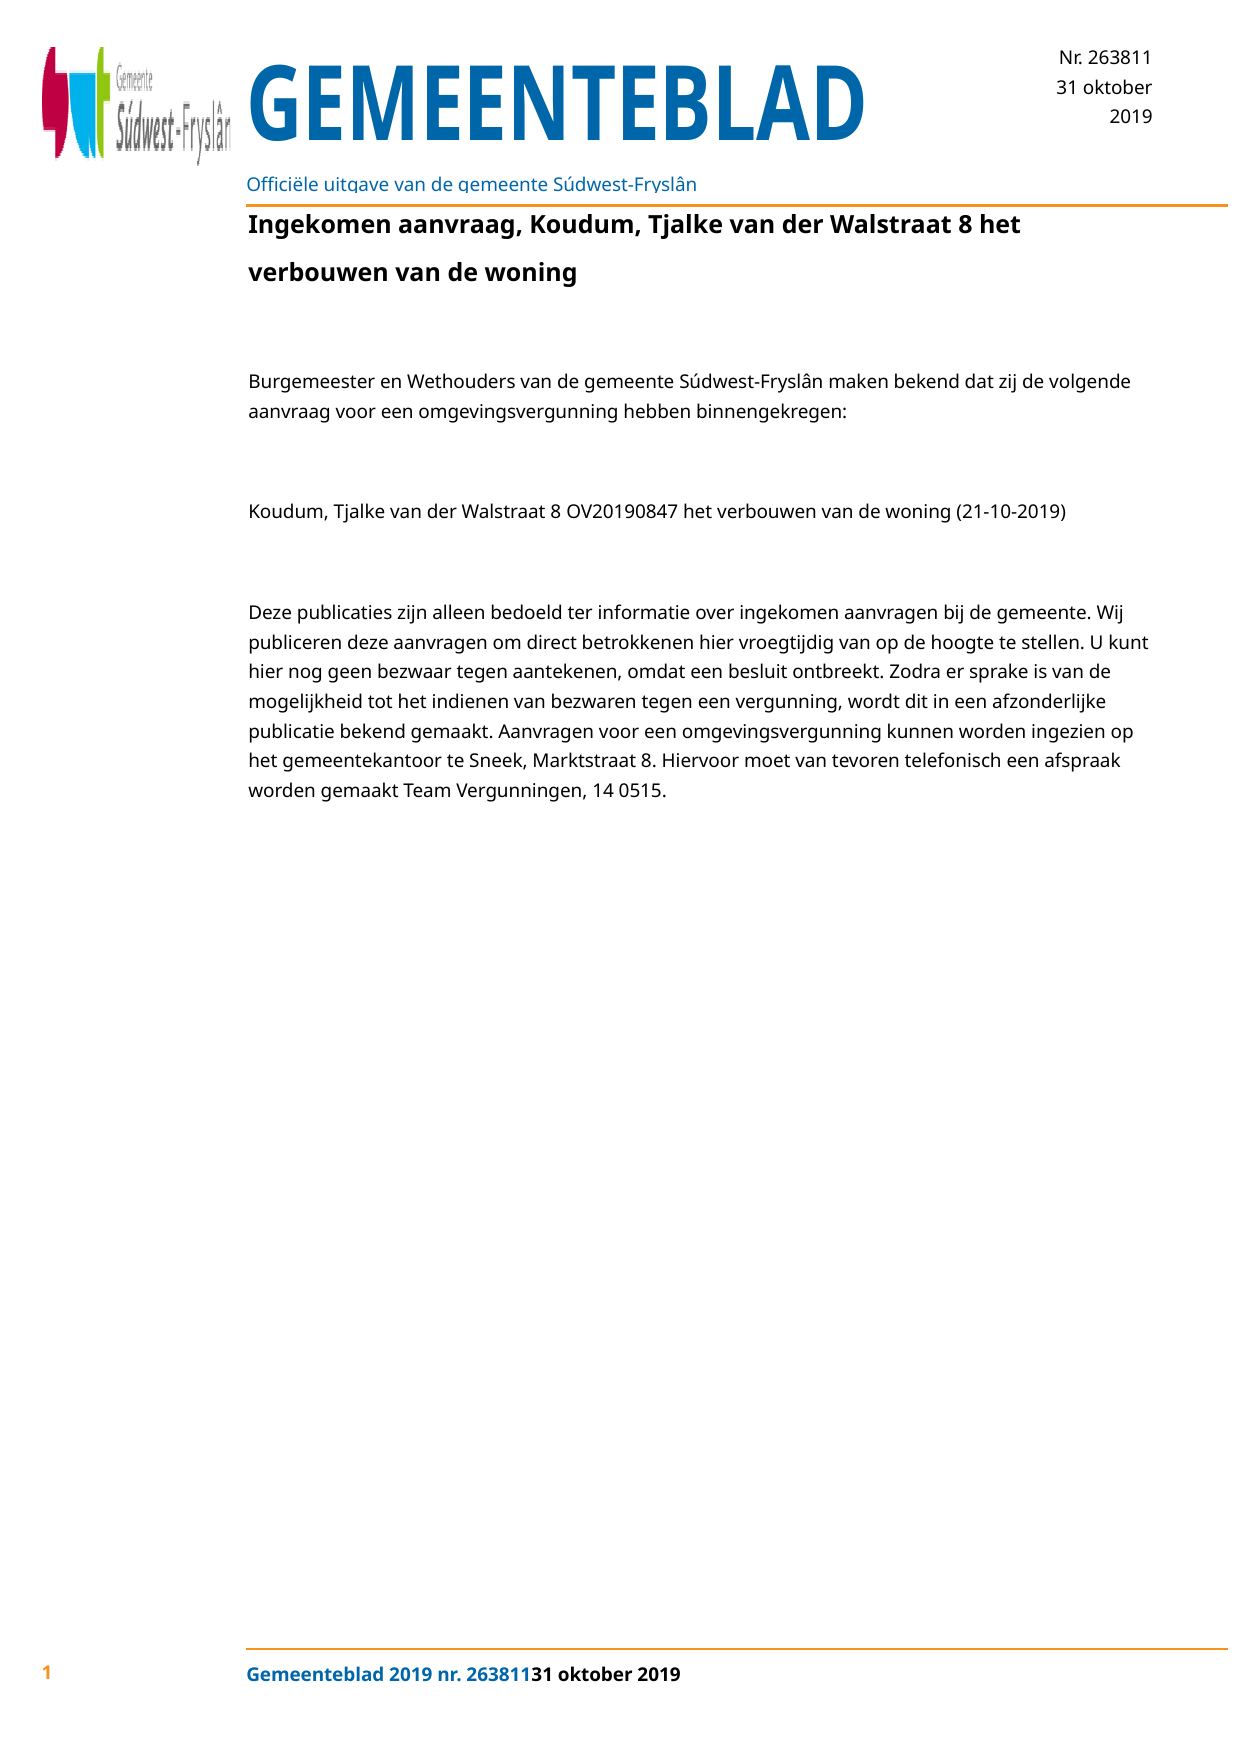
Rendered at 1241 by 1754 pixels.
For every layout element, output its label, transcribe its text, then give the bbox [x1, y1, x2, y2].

text Ingekomen aanvraag, Koudum, Tjalke van der Walstraat 8 het verbouwen van de woning [248, 207, 1152, 288]
text Deze publicaties zijn alleen bedoeld ter informatie over ingekomen aanvragen bij de gemeente. Wij publiceren deze aanvragen om direct betrokkenen hier vroegtijdig van op de hoogte te stellen. U kunt hier nog geen bezwaar tegen aantekenen, omdat een besluit ontbreekt. Zodra er sprake is van de mogelijkheid tot het indienen van bezwaren tegen een vergunning, wordt dit in een afzonderlijke publicatie bekend gemaakt. Aanvragen voor een omgevingsvergunning kunnen worden ingezien op het gemeentekantoor te Sneek, Marktstraat 8. Hiervoor moet van tevoren telefonisch een afspraak worden gemaakt Team Vergunningen, 14 0515. [248, 599, 1152, 803]
text Burgemeester en Wethouders van de gemeente Súdwest-Fryslân maken bekend dat zij de volgende aanvraag voor een omgevingsvergunning hebben binnengekregen: [248, 368, 1152, 424]
text Koudum, Tjalke van der Walstraat 8 OV20190847 het verbouwen van de woning (21-10-2019) [248, 499, 1152, 524]
picture [41, 47, 231, 172]
